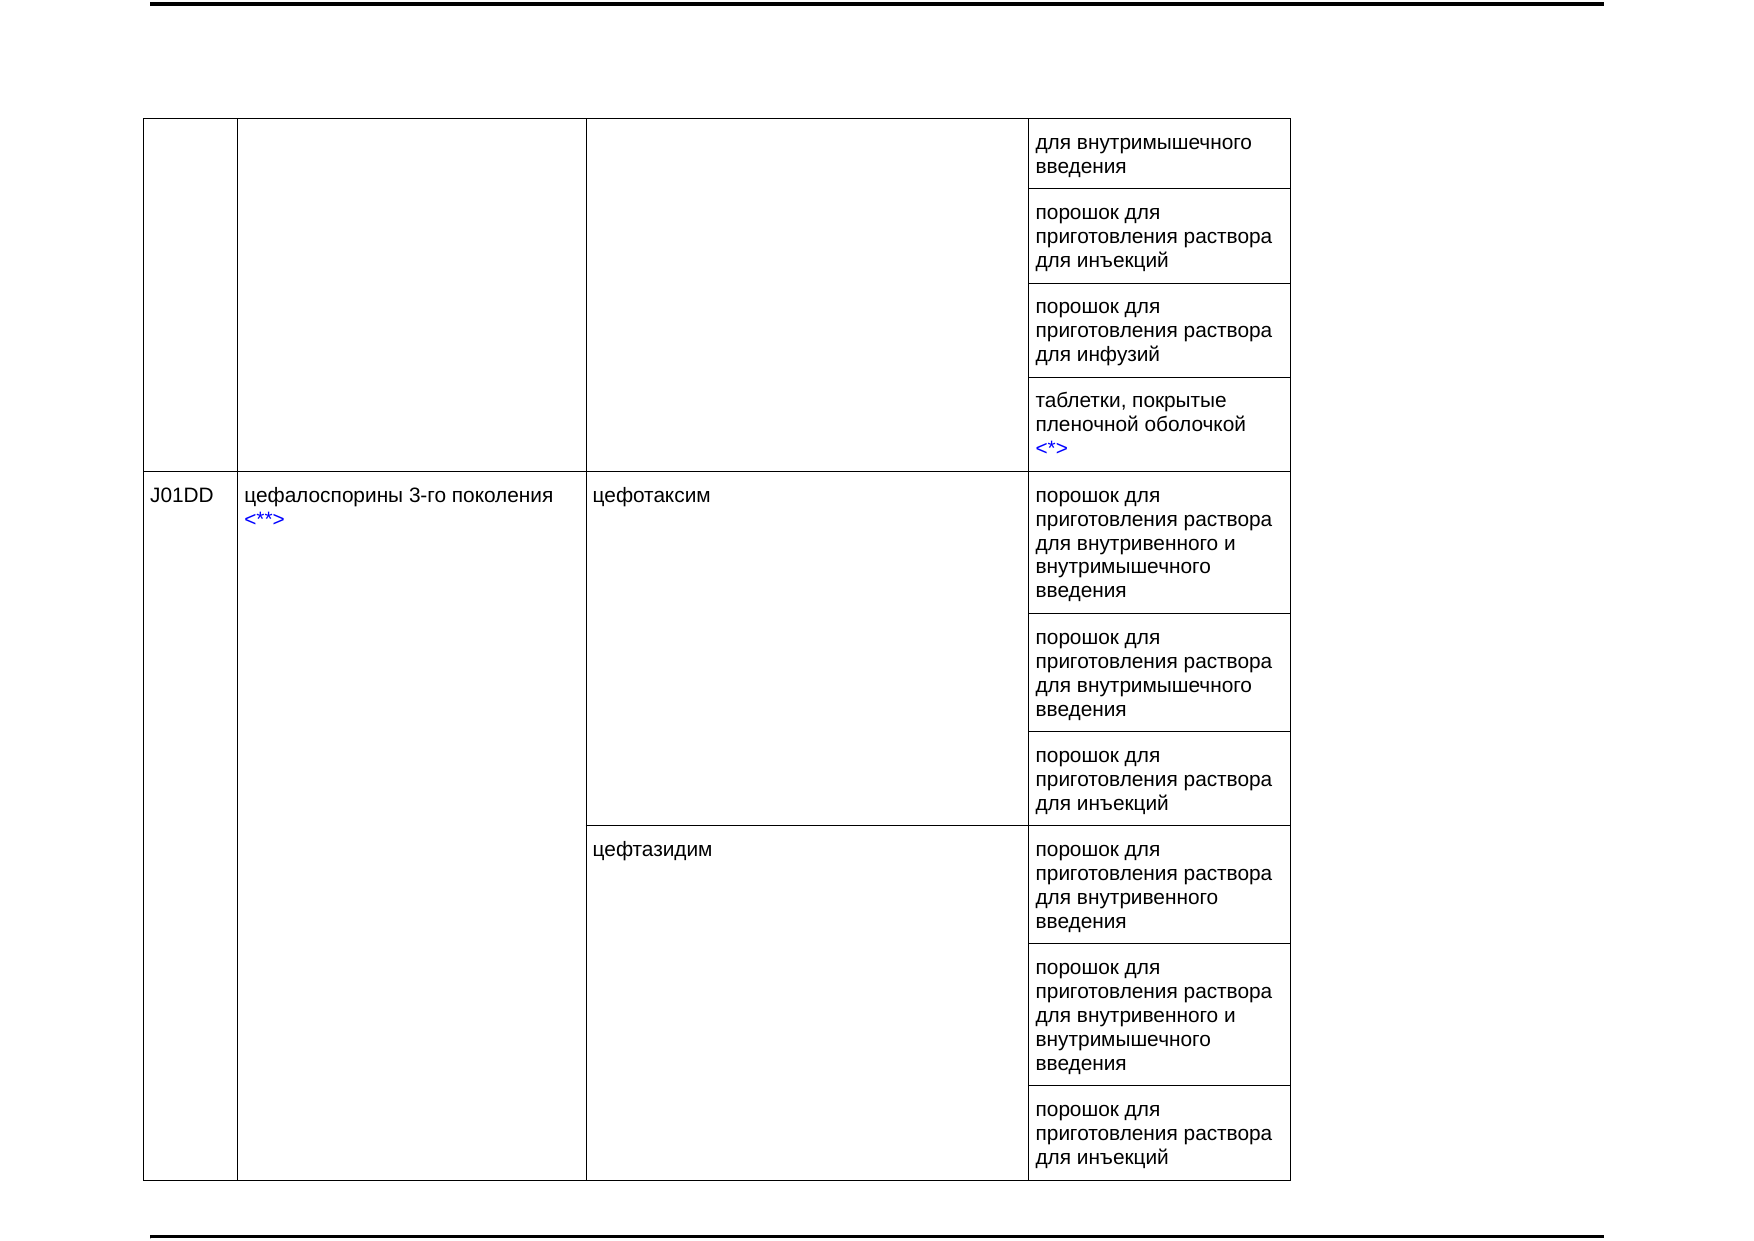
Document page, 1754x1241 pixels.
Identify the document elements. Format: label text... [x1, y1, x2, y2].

table_cell [587, 119, 1028, 471]
table_cell цефотаксим [587, 472, 1028, 825]
table_cell цефтазидим [587, 826, 1028, 1179]
table_cell порошок для приготовления раствора для внутримышечного введения [1029, 614, 1290, 731]
table_cell порошок для приготовления раствора для инъекций [1029, 189, 1290, 282]
table_cell для внутримышечного введения [1029, 119, 1290, 188]
table_cell цефалоспорины 3-го поколения <**> [238, 472, 586, 1179]
table_cell порошок для приготовления раствора для внутривенного и внутримышечного введения [1029, 944, 1290, 1085]
table_cell порошок для приготовления раствора для инъекций [1029, 1086, 1290, 1179]
table_cell порошок для приготовления раствора для внутривенного и внутримышечного введения [1029, 472, 1290, 613]
table_cell [144, 119, 237, 471]
table_cell J01DD [144, 472, 237, 1179]
table_cell порошок для приготовления раствора для инфузий [1029, 284, 1290, 377]
table_cell таблетки, покрытые пленочной оболочкой <*> [1029, 378, 1290, 471]
table_cell [238, 119, 586, 471]
table_cell порошок для приготовления раствора для внутривенного введения [1029, 826, 1290, 943]
table_cell порошок для приготовления раствора для инъекций [1029, 732, 1290, 825]
